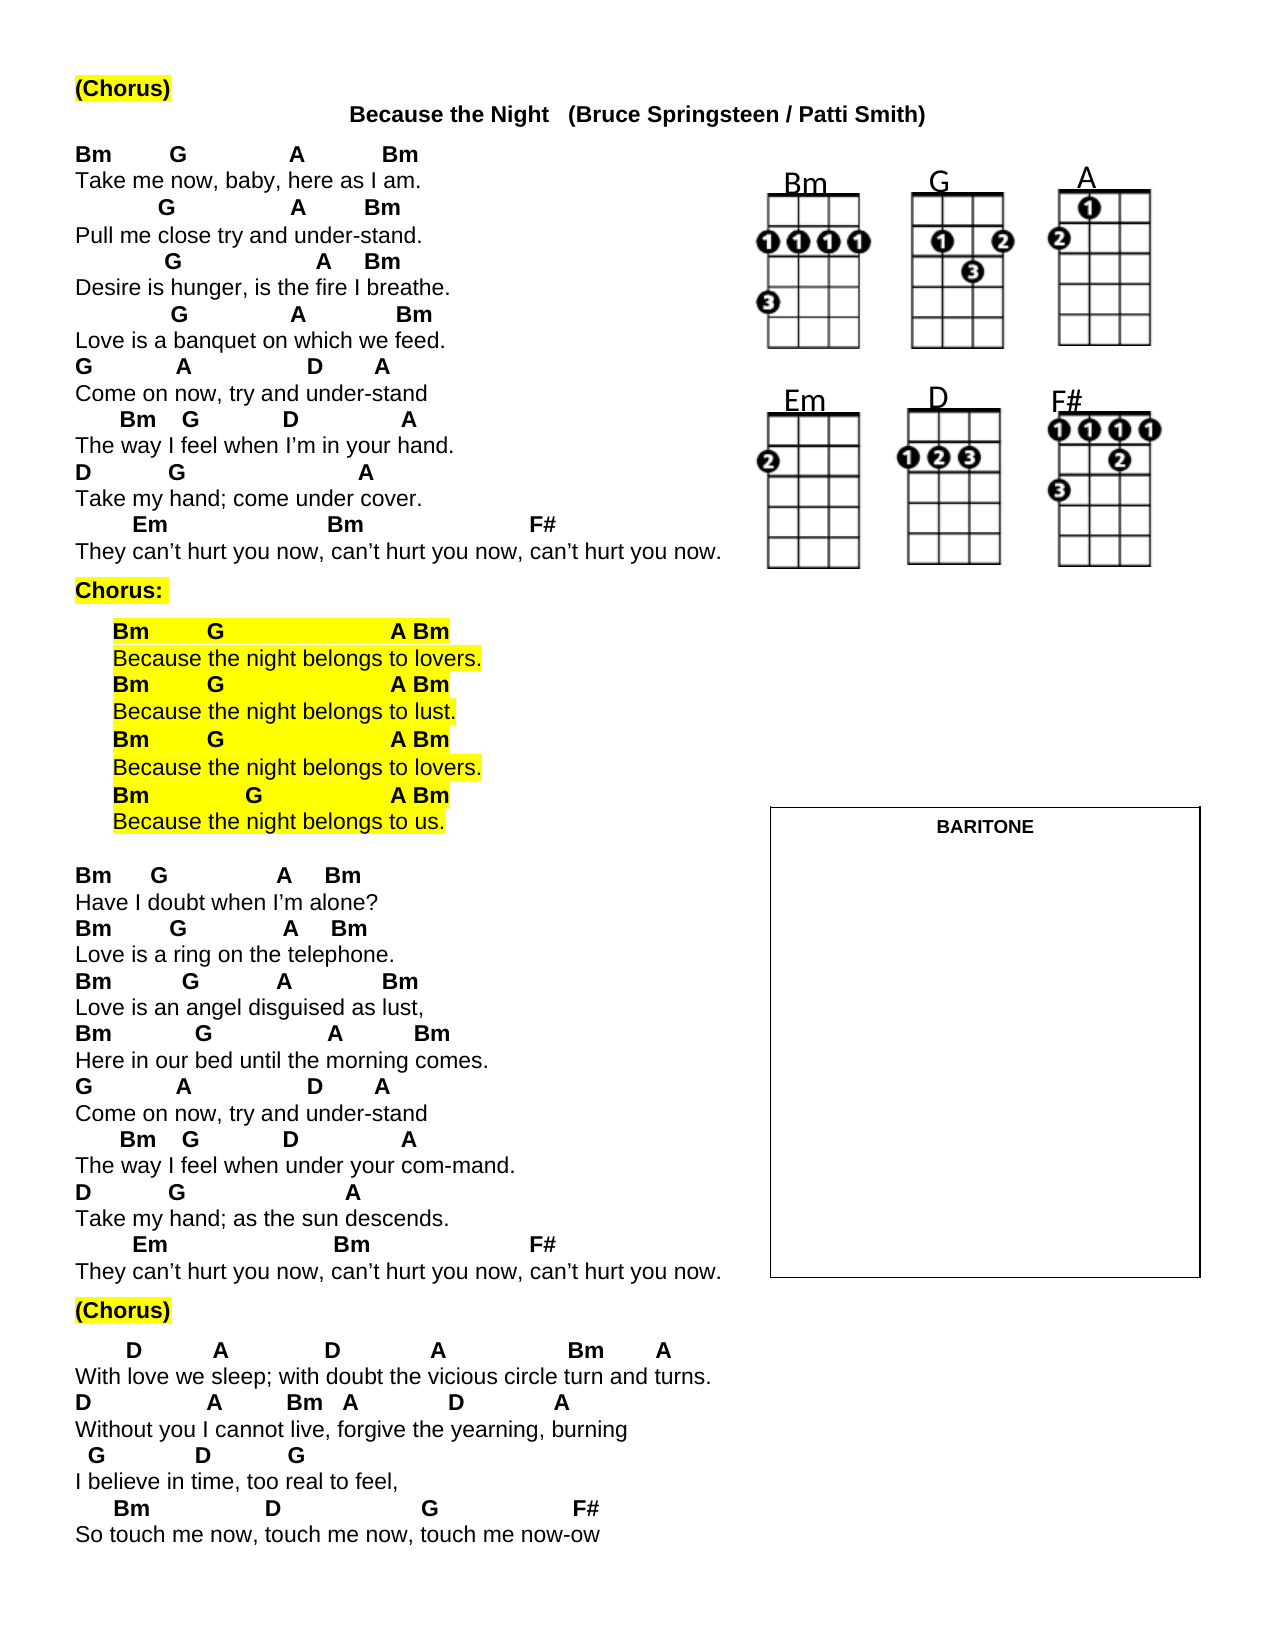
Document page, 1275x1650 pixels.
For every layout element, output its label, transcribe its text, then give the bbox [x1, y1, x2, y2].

text I believe in time, too real to feel, [75, 1468, 1200, 1495]
text BARITONE [786, 816, 1184, 837]
text Bm D G F# [75, 1495, 1200, 1521]
text [1165, 274, 1200, 301]
text [1015, 485, 1044, 511]
text Because the night belongs to lust. [112, 697, 1200, 726]
text Come on now, try and under-stand [75, 1099, 769, 1126]
text (Chorus) [75, 1297, 1200, 1323]
text Because the night belongs to lovers. [112, 753, 1200, 782]
text Bm G A Bm [75, 862, 769, 889]
text [1015, 432, 1044, 459]
text [1018, 248, 1044, 274]
text [1165, 222, 1200, 248]
text Without you I cannot live, forgive the yearning, burning [75, 1416, 1200, 1442]
text Bm G A Bm [75, 915, 769, 941]
text D A Bm A D A [75, 1389, 1200, 1416]
text [874, 459, 893, 485]
text Bm G D A [941, 406, 1053, 432]
text (Chorus) [75, 75, 1200, 101]
text G A D A [75, 1073, 769, 1099]
text D A D A Bm A [75, 1337, 1200, 1363]
text [874, 248, 897, 274]
text [1165, 459, 1200, 485]
text Love is a ring on the telephone. [75, 941, 769, 968]
text Bm G A Bm [112, 726, 1200, 753]
text [1165, 485, 1200, 511]
text Bm G A Bm [75, 1020, 769, 1047]
text So touch me now, touch me now, touch me now-ow [75, 1521, 1200, 1547]
text Em Bm F# [75, 1231, 769, 1258]
text Desire is hunger, is the fire I breathe. [75, 274, 753, 301]
text The way I feel when I’m in your hand. [75, 432, 753, 459]
text [1015, 459, 1044, 485]
text Take me now, baby, here as I am. [75, 167, 1200, 193]
text Here in our bed until the morning comes. [75, 1047, 769, 1073]
text They can’t hurt you now, can’t hurt you now, can’t hurt you now. [75, 1258, 1200, 1284]
text Chorus: [75, 577, 1200, 604]
text Because the night belongs to us. [112, 808, 769, 834]
text Love is a banquet on which we feed. [75, 327, 1200, 353]
text Bm G A Bm [75, 968, 769, 994]
text [1165, 511, 1200, 538]
text Because the night belongs to lovers. [112, 645, 1200, 671]
text G A Bm [75, 301, 753, 327]
text Bm G A Bm [112, 617, 1200, 645]
text The way I feel when under your com-mand. [75, 1152, 769, 1178]
text Bm G A Bm [112, 782, 1200, 1278]
text [1018, 301, 1044, 327]
text Because the Night (Bruce Springsteen / Patti Smith) [75, 101, 1200, 128]
text Bm G A Bm [112, 671, 1200, 697]
text Take my hand; come under cover. [75, 485, 753, 511]
text [874, 193, 897, 222]
text G A Bm [75, 193, 753, 222]
text [1015, 511, 1044, 538]
text Bm G D A [75, 406, 930, 432]
text G A D A [75, 353, 1200, 380]
text D G A [75, 1178, 769, 1205]
text Bm G D A [1077, 406, 1200, 432]
text Bm G A Bm [75, 141, 1200, 167]
text [1018, 193, 1044, 222]
text D G A [75, 459, 753, 485]
text Love is an angel disguised as lust, [75, 994, 769, 1020]
text Pull me close try and under-stand. [75, 222, 753, 248]
text Come on now, try and under-stand [75, 380, 1200, 406]
text They can’t hurt you now, can’t hurt you now, can’t hurt you now. [75, 538, 753, 564]
text Em Bm F# [75, 511, 753, 538]
text [874, 301, 897, 327]
text [1165, 301, 1200, 327]
text [1165, 432, 1200, 459]
text Have I doubt when I’m alone? [75, 889, 769, 915]
text G D G [75, 1442, 1200, 1468]
text [1165, 193, 1200, 222]
text G A Bm [75, 248, 753, 274]
text [874, 511, 893, 538]
text Bm G D A [75, 1126, 769, 1152]
text With love we sleep; with doubt the vicious circle turn and turns. [75, 1363, 1200, 1389]
text Take my hand; as the sun descends. [75, 1205, 769, 1231]
text [1165, 248, 1200, 274]
